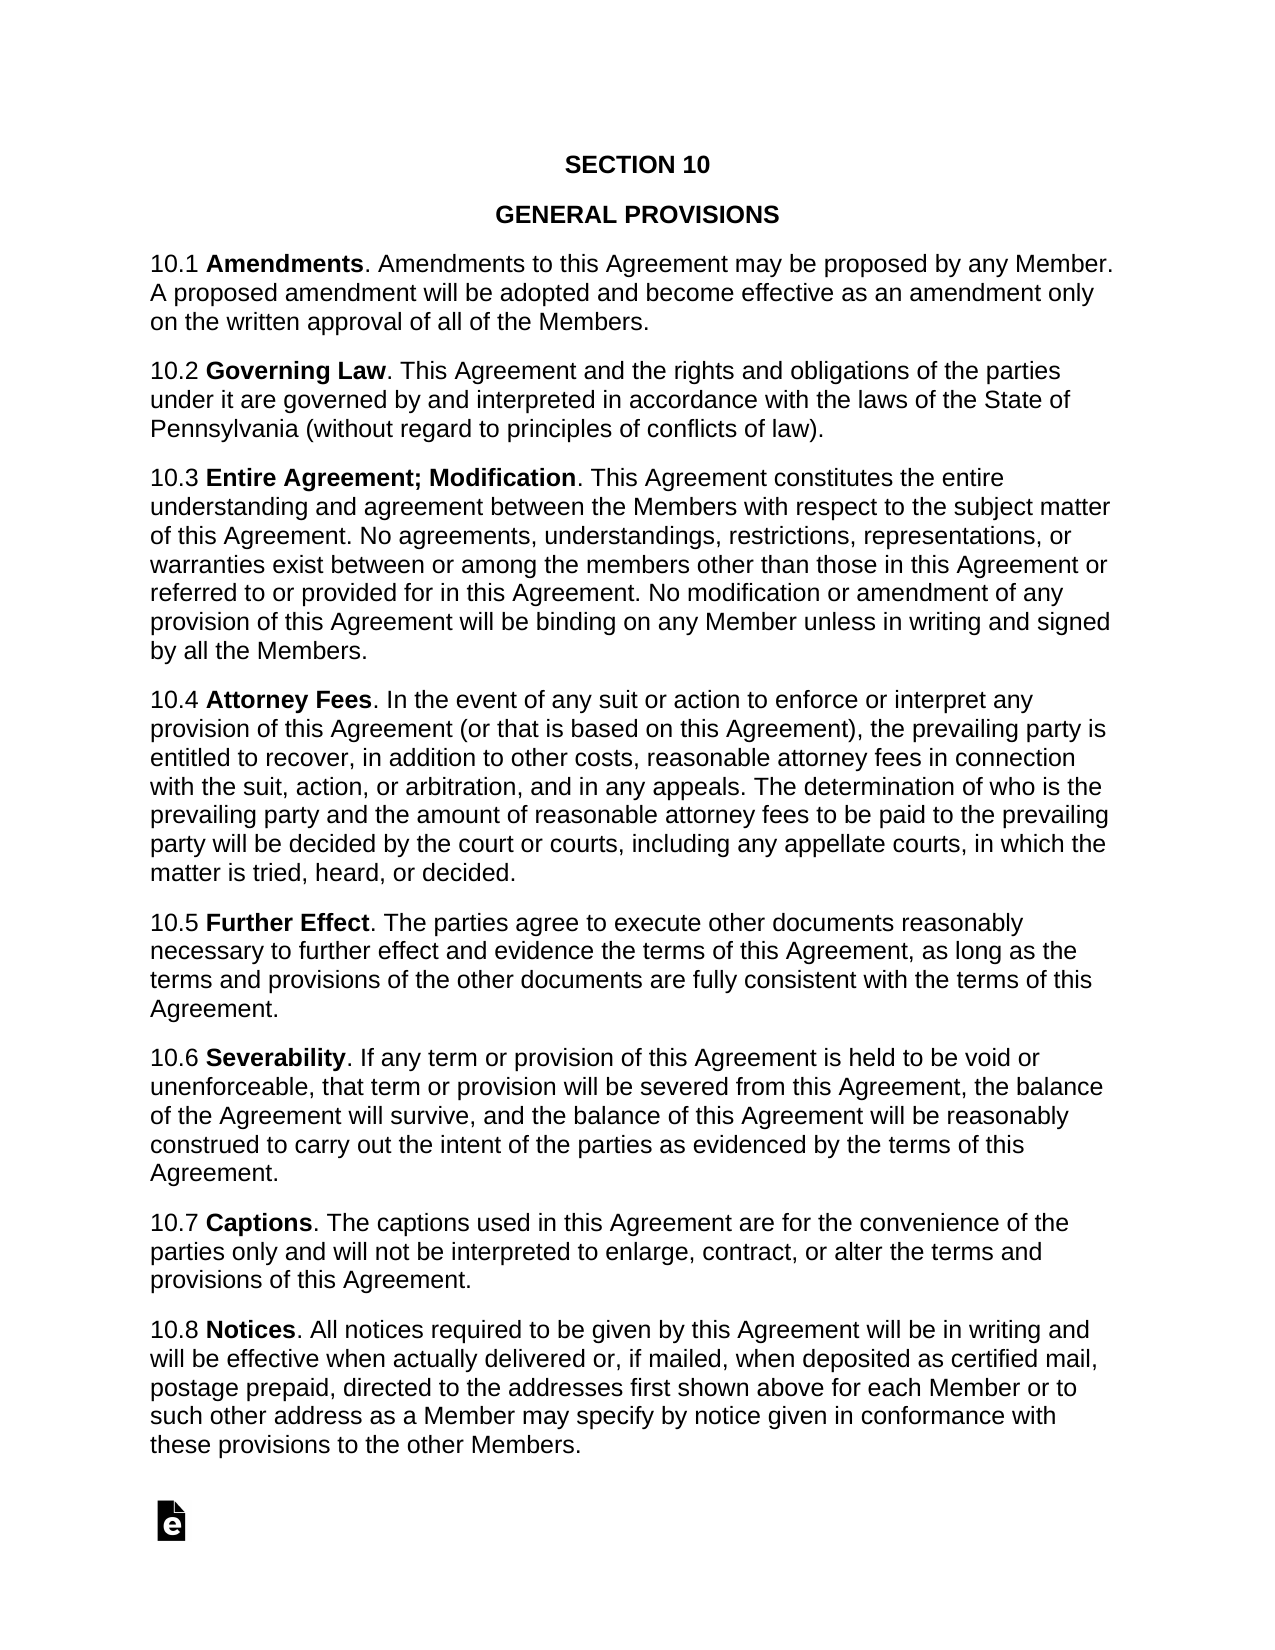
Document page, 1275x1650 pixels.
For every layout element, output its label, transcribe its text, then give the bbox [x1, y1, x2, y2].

text 10.5 Further Effect. The parties agree to execute other documents reasonably necessary to further effect and evidence the terms of this Agreement, as long as the terms and provisions of the other documents are fully consistent with the terms of this Agreement. [150, 907, 1125, 1022]
text 10.2 Governing Law. This Agreement and the rights and obligations of the parties under it are governed by and interpreted in accordance with the laws of the State of Pennsylvania (without regard to principles of conflicts of law). [150, 356, 1125, 442]
text 10.7 Captions. The captions used in this Agreement are for the convenience of the parties only and will not be interpreted to enlarge, contract, or alter the terms and provisions of this Agreement. [150, 1208, 1125, 1294]
text 10.1 Amendments. Amendments to this Agreement may be proposed by any Member. A proposed amendment will be adopted and become effective as an amendment only on the written approval of all of the Members. [150, 249, 1125, 335]
text GENERAL PROVISIONS [150, 199, 1125, 228]
text 10.8 Notices. All notices required to be given by this Agreement will be in writing and will be effective when actually delivered or, if mailed, when deposited as certified mail, postage prepaid, directed to the addresses first shown above for each Member or to such other address as a Member may specify by notice given in conformance with these provisions to the other Members. [150, 1315, 1125, 1459]
text 10.6 Severability. If any term or provision of this Agreement is held to be void or unenforceable, that term or provision will be severed from this Agreement, the balance of the Agreement will survive, and the balance of this Agreement will be reasonably construed to carry out the intent of the parties as evidenced by the terms of this Agreement. [150, 1043, 1125, 1187]
subtitle SECTION 10 [150, 150, 1125, 179]
text 10.3 Entire Agreement; Modification. This Agreement constitutes the entire understanding and agreement between the Members with respect to the subject matter of this Agreement. No agreements, understandings, restrictions, representations, or warranties exist between or among the members other than those in this Agreement or referred to or provided for in this Agreement. No modification or amendment of any provision of this Agreement will be binding on any Member unless in writing and signed by all the Members. [150, 463, 1125, 664]
text 10.4 Attorney Fees. In the event of any suit or action to enforce or interpret any provision of this Agreement (or that is based on this Agreement), the prevailing party is entitled to recover, in addition to other costs, reasonable attorney fees in connection with the suit, action, or arbitration, and in any appeals. The determination of who is the prevailing party and the amount of reasonable attorney fees to be paid to the prevailing party will be decided by the court or courts, including any appellate courts, in which the matter is tried, heard, or decided. [150, 685, 1125, 887]
